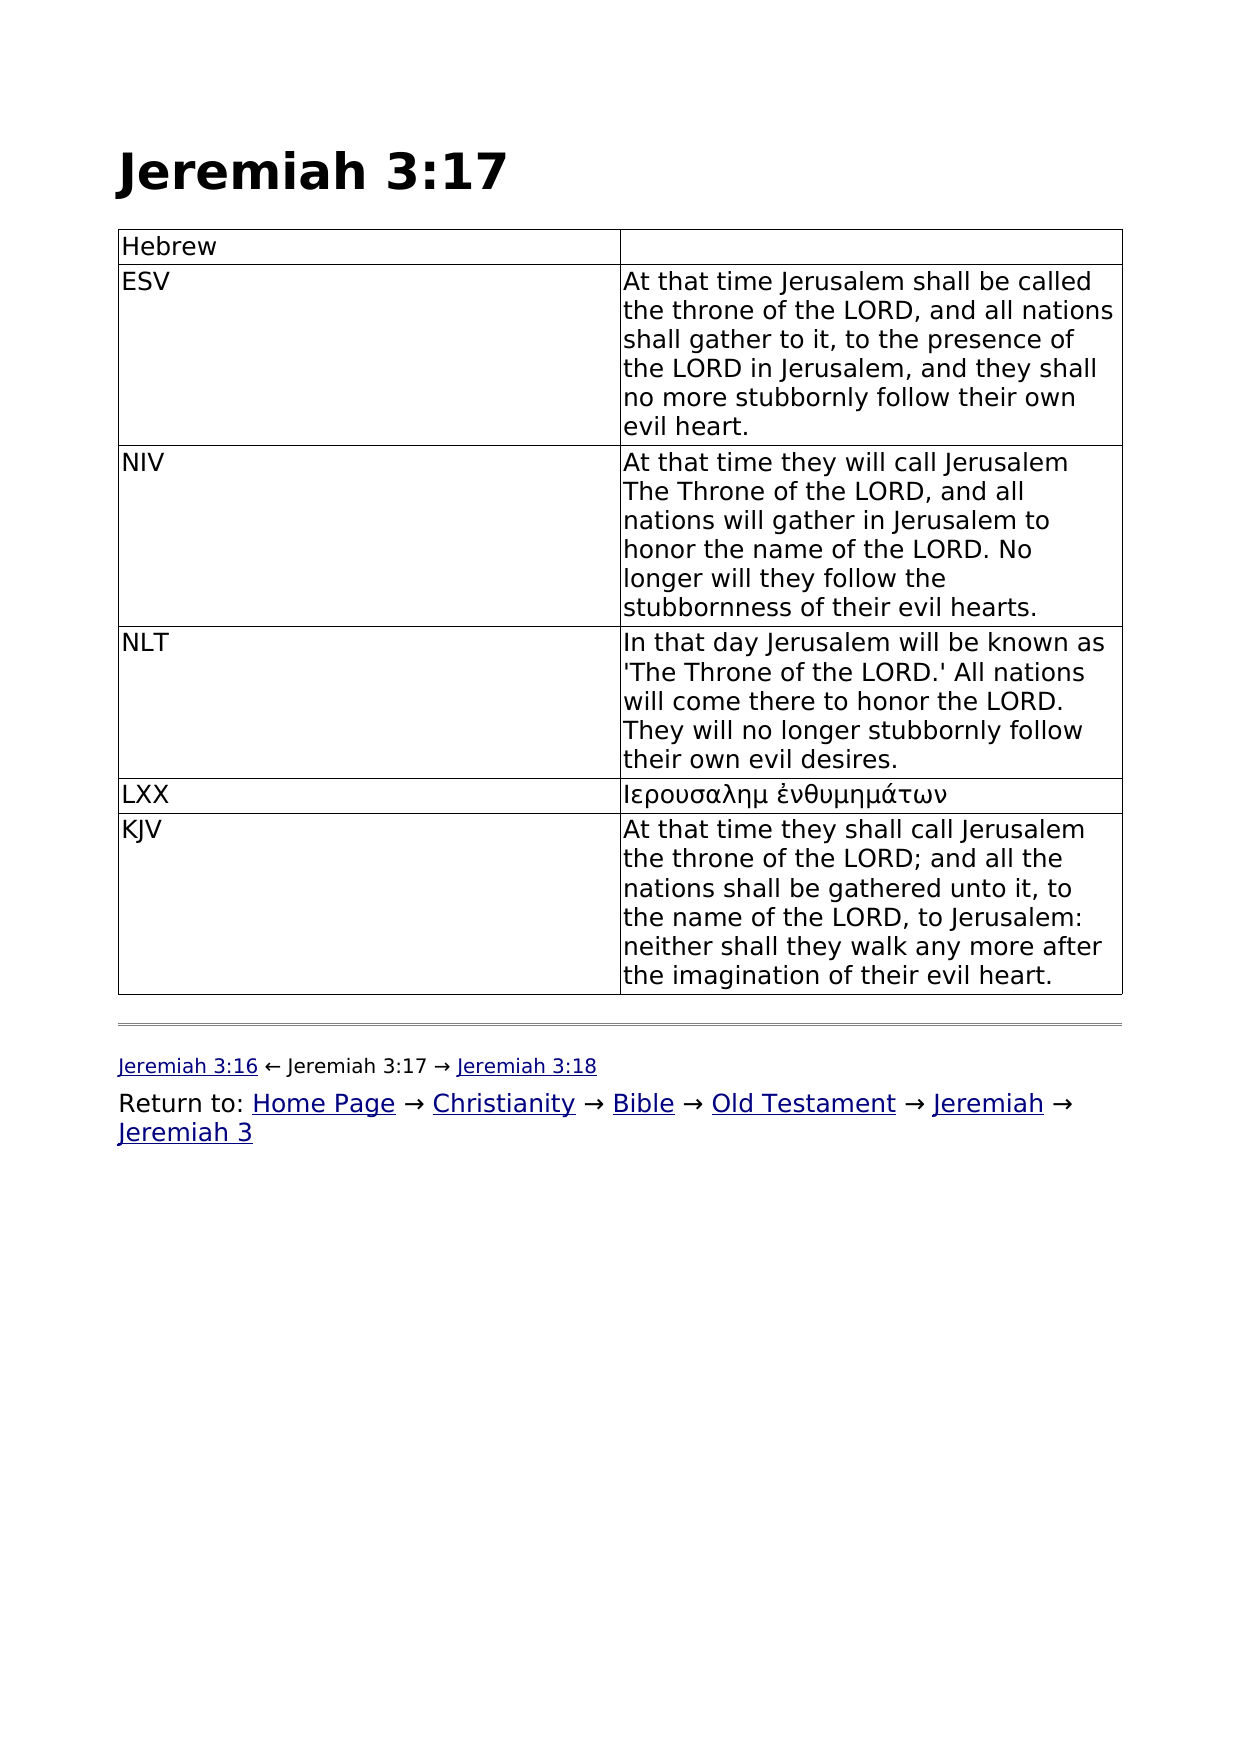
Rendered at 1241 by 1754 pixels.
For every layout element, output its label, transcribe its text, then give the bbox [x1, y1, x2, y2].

table_cell In that day Jerusalem will be known as 'The Throne of the LORD.' All nations will come there to honor the LORD. They will no longer stubbornly follow their own evil desires. [621, 627, 1122, 777]
table_cell LXX [119, 779, 620, 812]
table_cell KJV [119, 814, 620, 993]
text Return to: Home Page → Christianity → Bible → Old Testament → Jeremiah → Jeremiah 3 [118, 1089, 1122, 1147]
table_cell ESV [119, 265, 620, 445]
table_cell NIV [119, 446, 620, 626]
subtitle Jeremiah 3:17 [118, 143, 1122, 201]
table_cell At that time they shall call Jerusalem the throne of the LORD; and all the nations shall be gathered unto it, to the name of the LORD, to Jerusalem: neither shall they walk any more after the imagination of their evil heart. [621, 814, 1122, 993]
table_header [621, 230, 1122, 264]
text Jeremiah 3:16 ← Jeremiah 3:17 → Jeremiah 3:18 [118, 1055, 1122, 1089]
table_cell NLT [119, 627, 620, 777]
table_cell At that time Jerusalem shall be called the throne of the LORD, and all nations shall gather to it, to the presence of the LORD in Jerusalem, and they shall no more stubbornly follow their own evil heart. [621, 265, 1122, 445]
table_header Hebrew [119, 230, 620, 264]
table_cell At that time they will call Jerusalem The Throne of the LORD, and all nations will gather in Jerusalem to honor the name of the LORD. No longer will they follow the stubbornness of their evil hearts. [621, 446, 1122, 626]
table_cell Ιερουσαλημ ἐνθυμημάτων [621, 779, 1122, 812]
